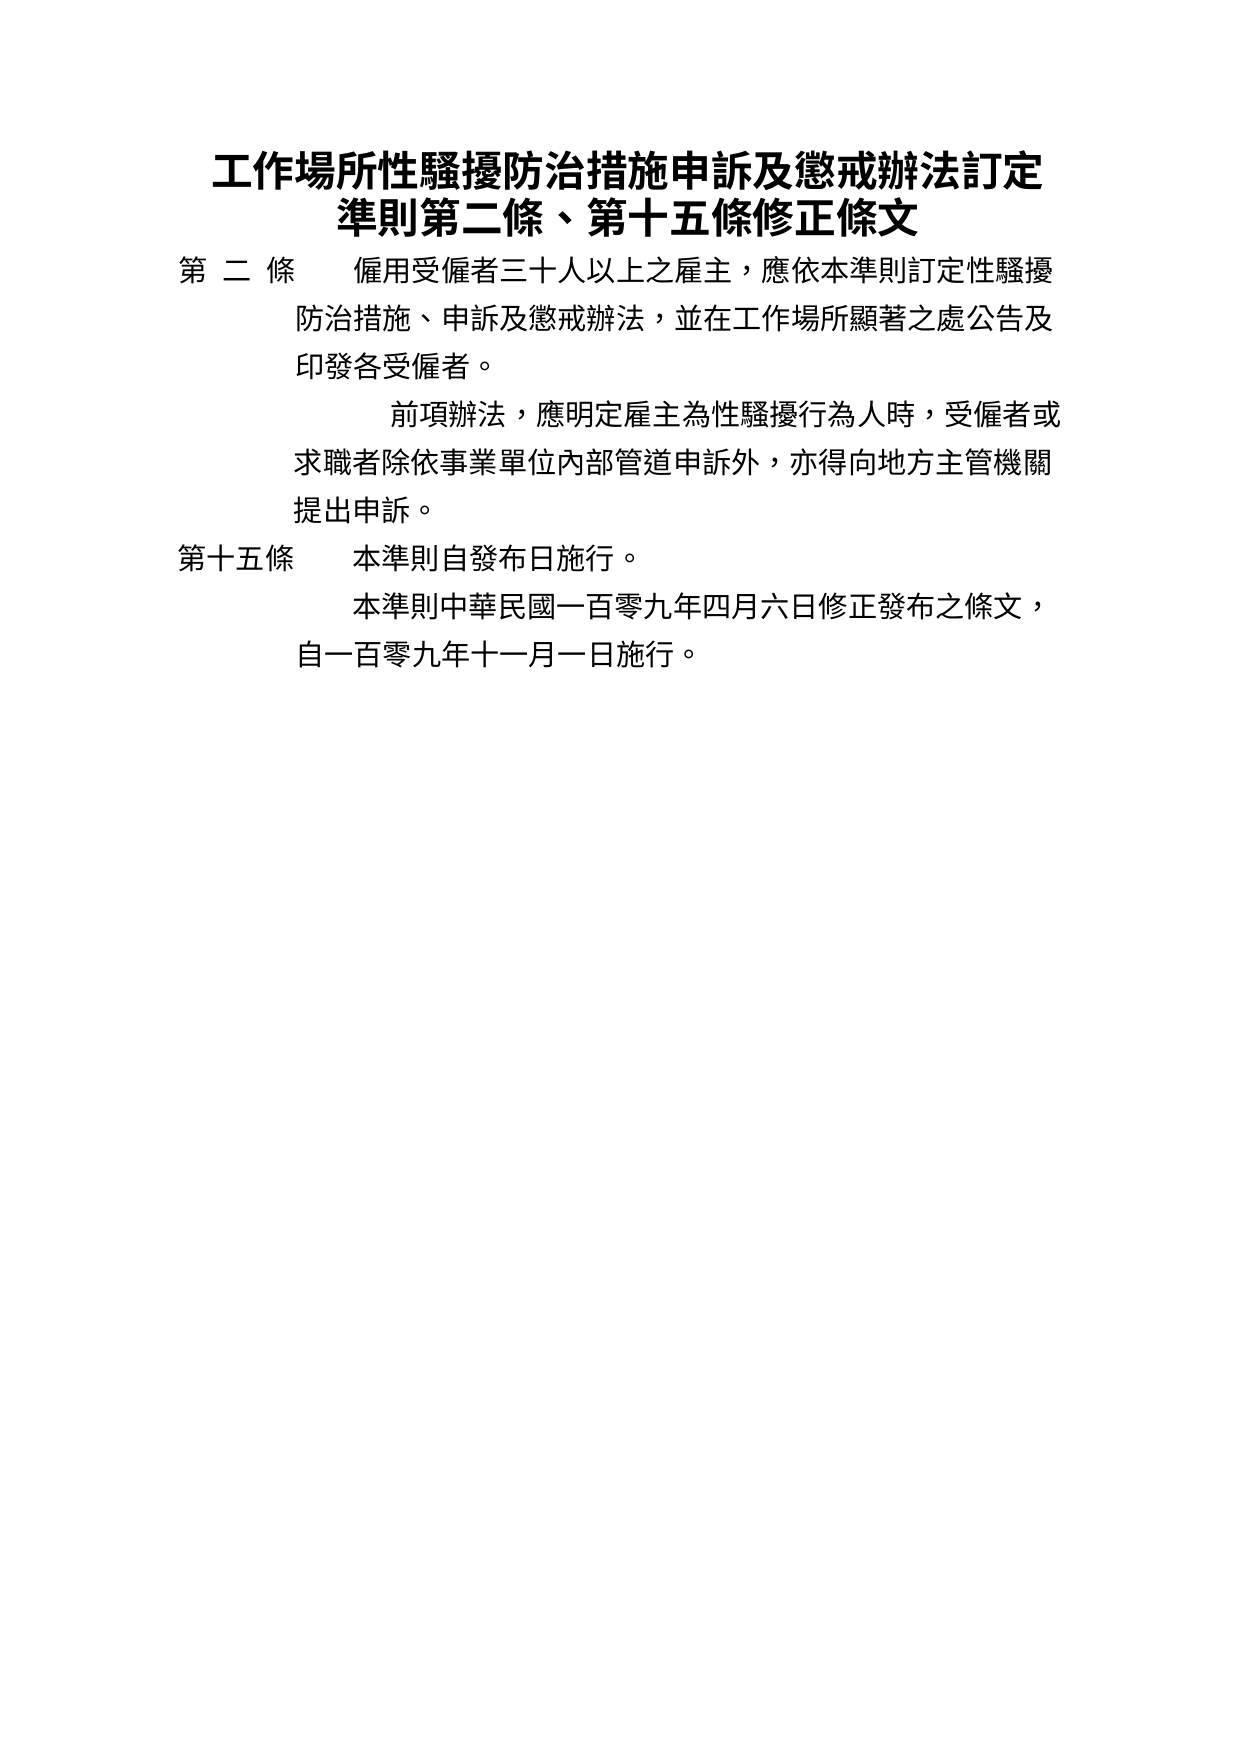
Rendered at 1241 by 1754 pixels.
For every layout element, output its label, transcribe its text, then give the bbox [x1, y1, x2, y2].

text 前項辦法，應明定雇主為性騷擾行為人時，受僱者或求職者除依事業單位內部管道申訴外，亦得向地方主管機關提出申訴。 [180, 387, 1078, 531]
text 工作場所性騷擾防治措施申訴及懲戒辦法訂定 [177, 148, 1078, 196]
text 準則第二條、第十五條修正條文 [177, 196, 1078, 243]
text 本準則中華民國一百零九年四月六日修正發布之條文，自一百零九年十一月一日施行。 [295, 579, 1078, 675]
text 第十五條 本準則自發布日施行。 [177, 531, 1078, 579]
text 第 二 條 僱用受僱者三十人以上之雇主，應依本準則訂定性騷擾防治措施、申訴及懲戒辦法，並在工作場所顯著之處公告及印發各受僱者。 [178, 243, 1078, 387]
